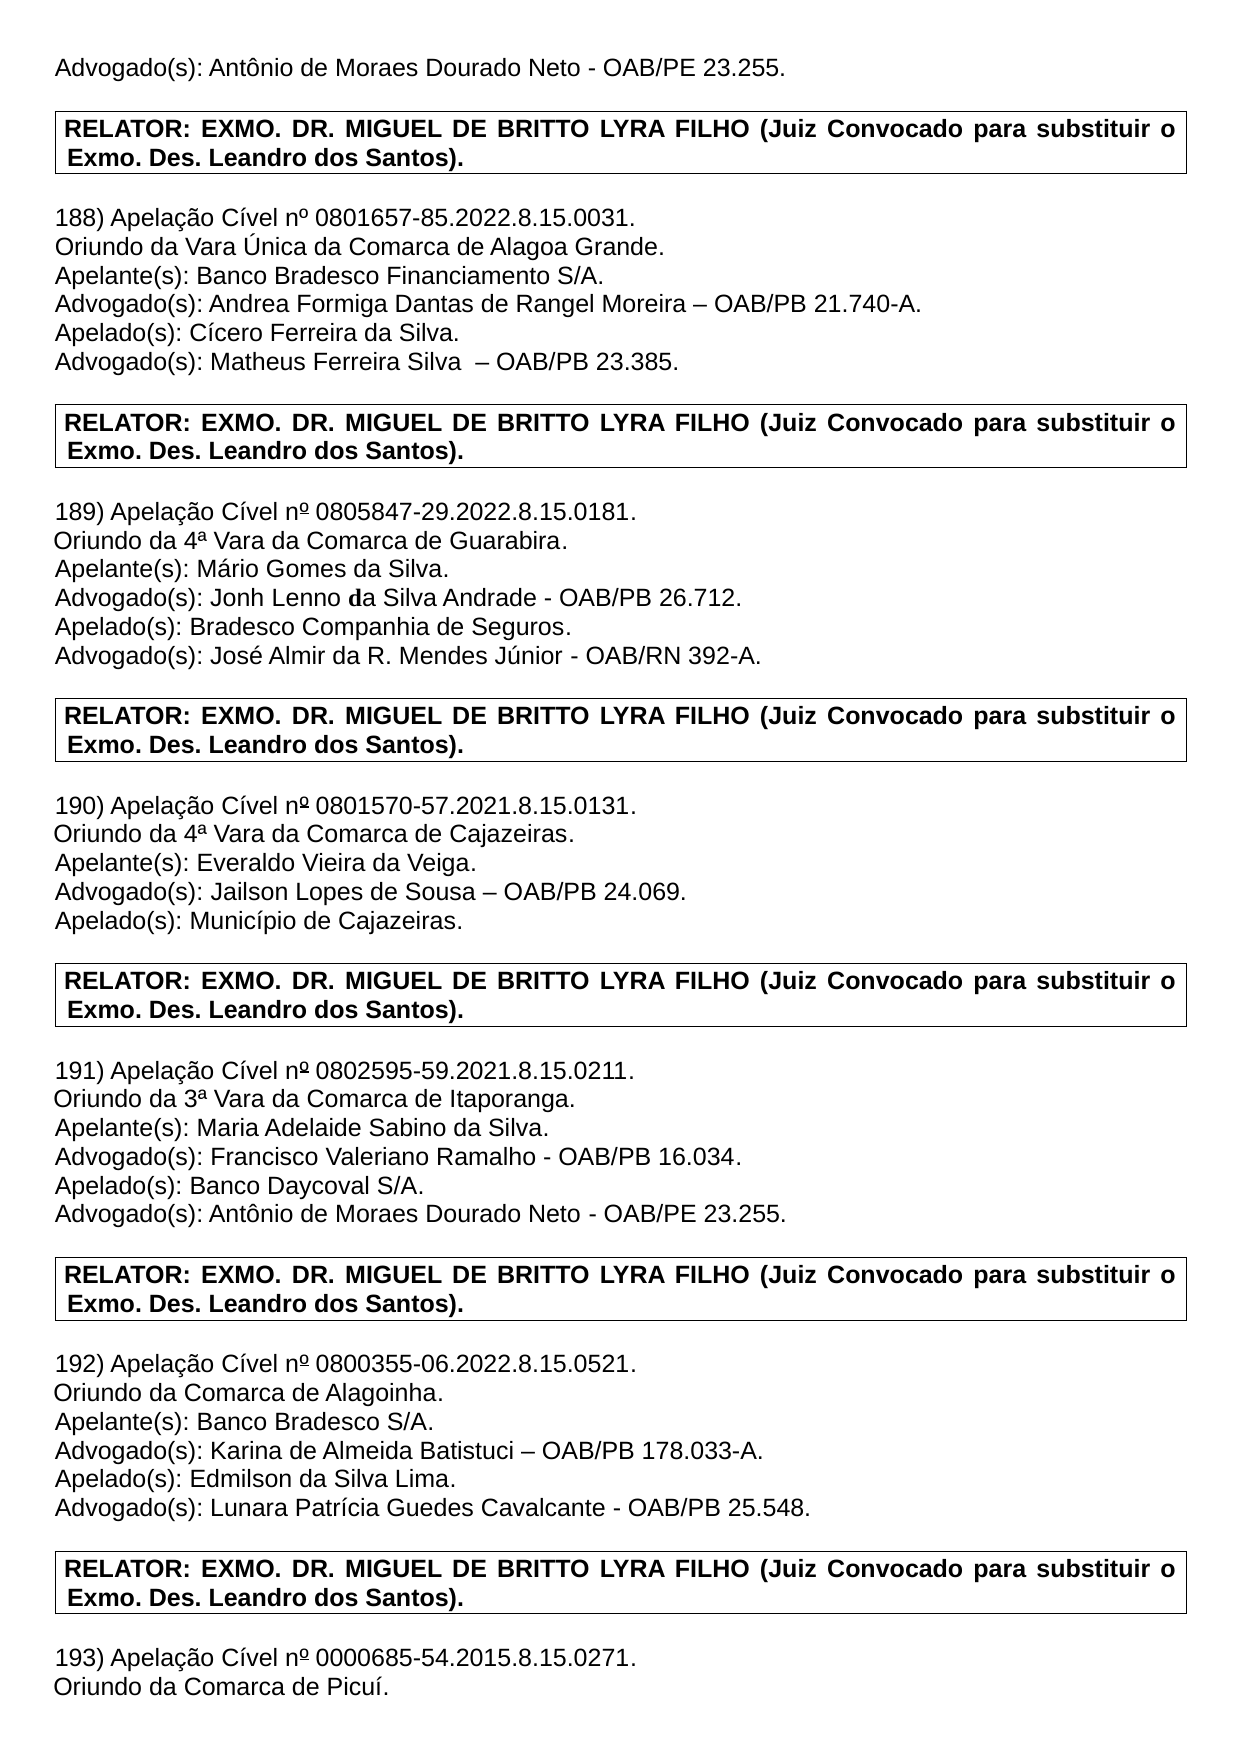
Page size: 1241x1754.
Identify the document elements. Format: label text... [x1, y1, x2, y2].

text Advogado(s): Jailson Lopes de Sousa – OAB/PB 24.069. [54, 877, 1187, 906]
text Oriundo da Comarca de Picuí. [53, 1672, 1187, 1701]
text Oriundo da 3ª Vara da Comarca de Itaporanga. [53, 1084, 1187, 1113]
text Apelante(s): Banco Bradesco Financiamento S/A. [54, 261, 1187, 289]
text Apelado(s): Banco Daycoval S/A. [54, 1171, 1187, 1199]
text Oriundo da Comarca de Alagoinha. [53, 1378, 1187, 1407]
text Oriundo da 4ª Vara da Comarca de Guarabira. [53, 526, 1187, 554]
text Advogado(s): José Almir da R. Mendes Júnior - OAB/RN 392-A. [54, 641, 1187, 669]
text Oriundo da 4ª Vara da Comarca de Cajazeiras. [53, 819, 1187, 848]
text Advogado(s): Andrea Formiga Dantas de Rangel Moreira – OAB/PB 21.740-A. [54, 289, 1187, 318]
text Apelante(s): Banco Bradesco S/A. [54, 1407, 1187, 1436]
text RELATOR: EXMO. DR. MIGUEL DE BRITTO LYRA FILHO (Juiz Convocado para substituir o Exmo. Des. Leandro dos Santos). [56, 405, 1186, 467]
text RELATOR: EXMO. DR. MIGUEL DE BRITTO LYRA FILHO (Juiz Convocado para substituir o Exmo. Des. Leandro dos Santos). [56, 1258, 1186, 1320]
text Advogado(s): Matheus Ferreira Silva – OAB/PB 23.385. [54, 347, 1187, 376]
text Apelante(s): Everaldo Vieira da Veiga. [54, 848, 1187, 877]
text 189) Apelação Cível nº 0805847-29.2022.8.15.0181. [54, 497, 1187, 526]
text Advogado(s): Karina de Almeida Batistuci – OAB/PB 178.033-A. [54, 1436, 1187, 1464]
text 190) Apelação Cível nº 0801570-57.2021.8.15.0131. [54, 791, 1187, 819]
text 188) Apelação Cível nº 0801657-85.2022.8.15.0031. [54, 203, 1187, 232]
text Apelado(s): Bradesco Companhia de Seguros. [54, 612, 1187, 641]
text Apelante(s): Mário Gomes da Silva. [54, 554, 1187, 583]
text Oriundo da Vara Única da Comarca de Alagoa Grande. [54, 232, 1187, 261]
text RELATOR: EXMO. DR. MIGUEL DE BRITTO LYRA FILHO (Juiz Convocado para substituir o Exmo. Des. Leandro dos Santos). [56, 964, 1186, 1026]
text Apelado(s): Município de Cajazeiras. [54, 906, 1187, 934]
text Advogado(s): Jonh Lenno da Silva Andrade - OAB/PB 26.712. [54, 583, 1187, 612]
text Advogado(s): Francisco Valeriano Ramalho - OAB/PB 16.034. [54, 1142, 1187, 1171]
text 191) Apelação Cível nº 0802595-59.2021.8.15.0211. [54, 1056, 1187, 1084]
text 193) Apelação Cível nº 0000685-54.2015.8.15.0271. [54, 1643, 1187, 1672]
text Apelado(s): Cícero Ferreira da Silva. [54, 318, 1187, 347]
text Advogado(s): Lunara Patrícia Guedes Cavalcante - OAB/PB 25.548. [54, 1493, 1187, 1522]
text RELATOR: EXMO. DR. MIGUEL DE BRITTO LYRA FILHO (Juiz Convocado para substituir o Exmo. Des. Leandro dos Santos). [56, 1552, 1186, 1613]
text Advogado(s): Antônio de Moraes Dourado Neto - OAB/PE 23.255. [54, 1199, 1187, 1228]
text RELATOR: EXMO. DR. MIGUEL DE BRITTO LYRA FILHO (Juiz Convocado para substituir o Exmo. Des. Leandro dos Santos). [56, 699, 1186, 761]
text Advogado(s): Antônio de Moraes Dourado Neto - OAB/PE 23.255. [54, 53, 1187, 82]
text Apelado(s): Edmilson da Silva Lima. [54, 1464, 1187, 1493]
text RELATOR: EXMO. DR. MIGUEL DE BRITTO LYRA FILHO (Juiz Convocado para substituir o Exmo. Des. Leandro dos Santos). [56, 112, 1186, 173]
text Apelante(s): Maria Adelaide Sabino da Silva. [54, 1113, 1187, 1142]
text 192) Apelação Cível nº 0800355-06.2022.8.15.0521. [54, 1349, 1187, 1378]
